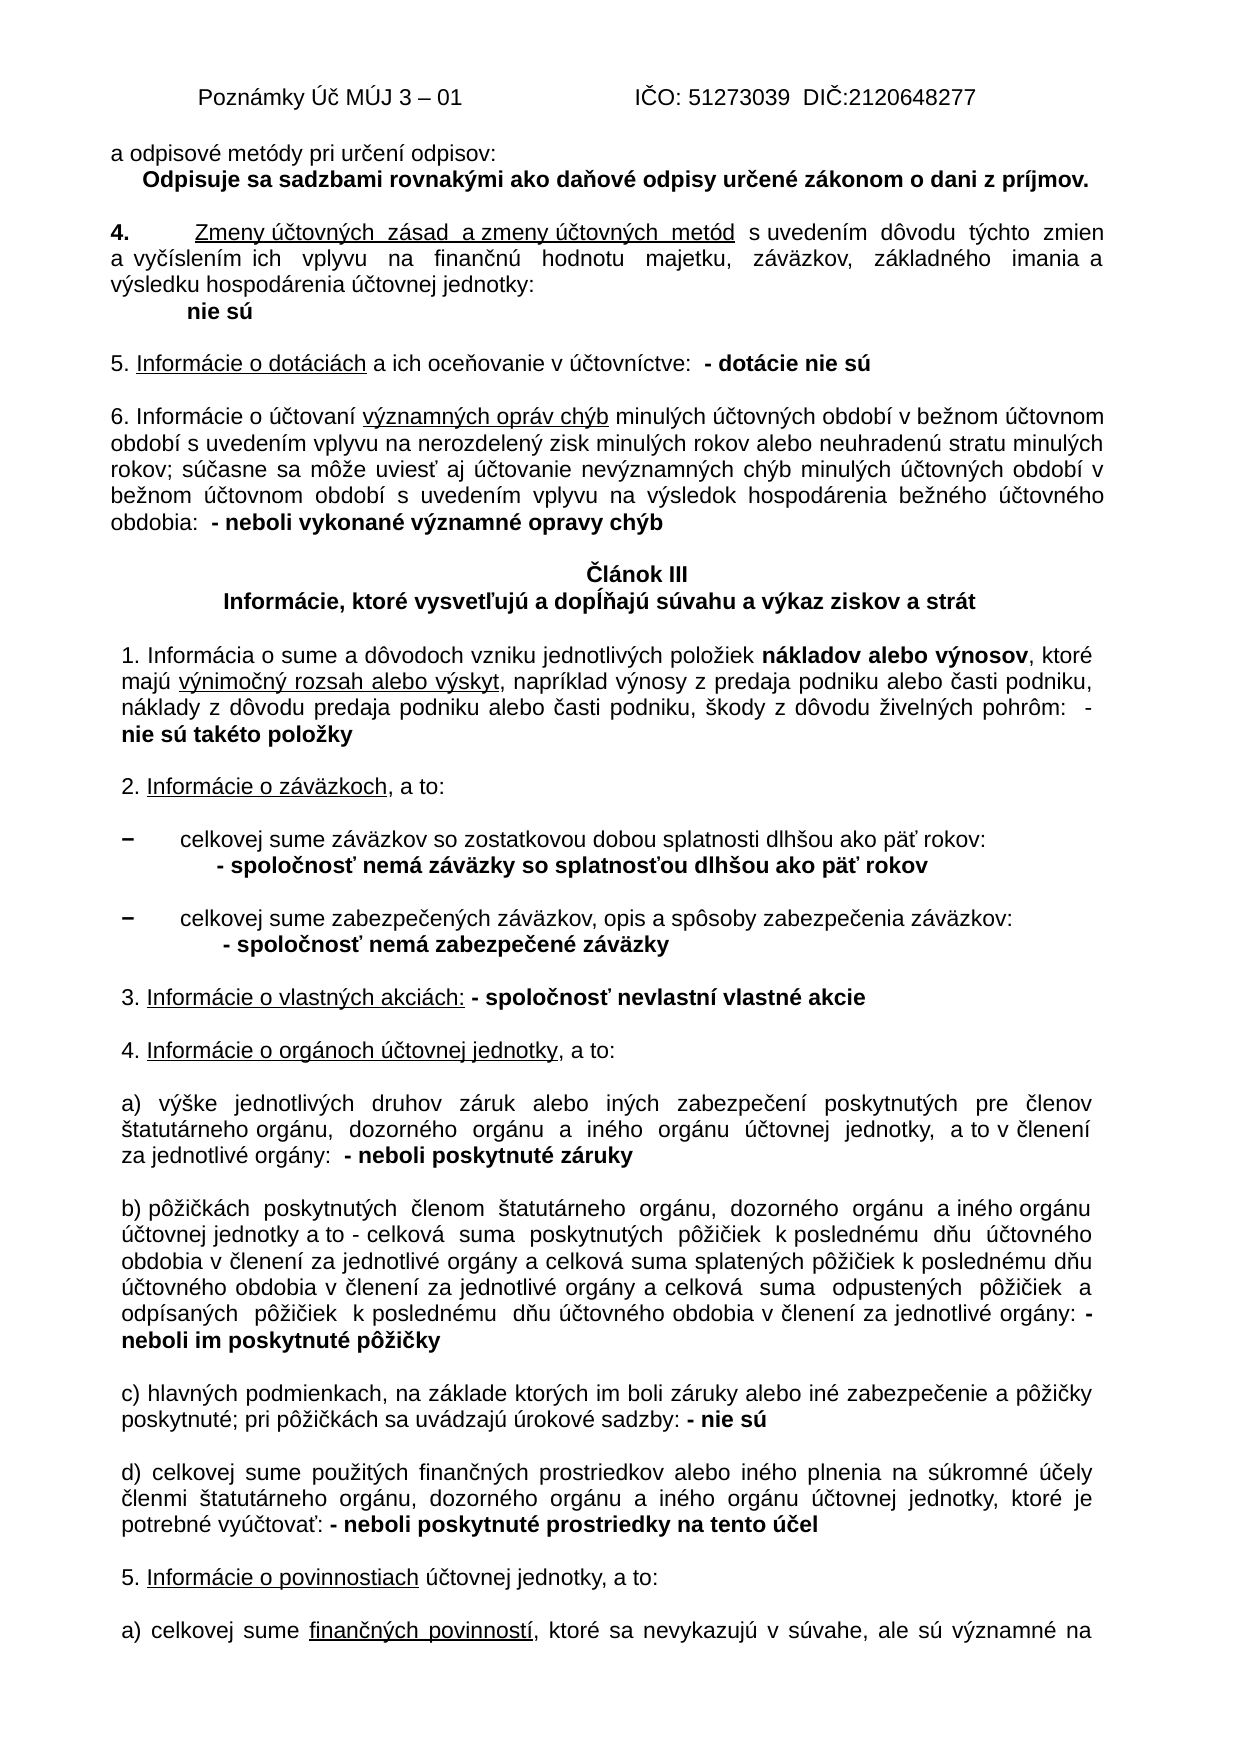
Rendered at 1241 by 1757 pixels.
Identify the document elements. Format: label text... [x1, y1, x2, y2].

text 3. Informácie o vlastných akciách: - spoločnosť nevlastní vlastné akcie [121, 984, 1093, 1011]
text b) pôžičkách poskytnutých členom štatutárneho orgánu, dozorného orgánu a iného orgánu účtovnej jednotky a to - celková suma poskytnutých pôžičiek k poslednému dňu účtovného obdobia v členení za jednotlivé orgány a celková suma splatených pôžičiek k poslednému dňu účtovného obdobia v členení za jednotlivé orgány a celková suma odpustených pôžičiek a odpísaných pôžičiek k poslednému dňu účtovného obdobia v členení za jednotlivé orgány: - neboli im poskytnuté pôžičky [121, 1195, 1093, 1353]
list celkovej sume záväzkov so zostatkovou dobou splatnosti dlhšou ako päť rokov: [121, 826, 1093, 852]
text - spoločnosť nemá zabezpečené záväzky [121, 931, 1093, 958]
list celkovej sume zabezpečených záväzkov, opis a spôsoby zabezpečenia záväzkov: [121, 905, 1093, 931]
list a odpisové metódy pri určení odpisov: [110, 139, 1105, 166]
text - spoločnosť nemá záväzky so splatnosťou dlhšou ako päť rokov [121, 852, 1093, 879]
text 2. Informácie o záväzkoch, a to: [121, 773, 1093, 800]
list Článok III [110, 561, 1088, 588]
text 1. Informácia o sume a dôvodoch vzniku jednotlivých položiek nákladov alebo výnosov, ktoré majú výnimočný rozsah alebo výskyt, napríklad výnosy z predaja podniku alebo časti podniku, náklady z dôvodu predaja podniku alebo časti podniku, škody z dôvodu živelných pohrôm: - nie sú takéto položky [121, 642, 1093, 747]
text 5. Informácie o dotáciách a ich oceňovanie v účtovníctve: - dotácie nie sú [110, 350, 1105, 377]
text 6. Informácie o účtovaní významných opráv chýb minulých účtovných období v bežnom účtovnom období s uvedením vplyvu na nerozdelený zisk minulých rokov alebo neuhradenú stratu minulých rokov; súčasne sa môže uviesť aj účtovanie nevýznamných chýb minulých účtovných období v bežnom účtovnom období s uvedením vplyvu na výsledok hospodárenia bežného účtovného obdobia: - neboli vykonané významné opravy chýb [110, 403, 1105, 535]
text Informácie, ktoré vysvetľujú a dopĺňajú súvahu a výkaz ziskov a strát [110, 588, 1088, 614]
text nie sú [110, 298, 1105, 324]
text 5. Informácie o povinnostiach účtovnej jednotky, a to: [121, 1564, 1093, 1590]
text c) hlavných podmienkach, na základe ktorých im boli záruky alebo iné zabezpečenie a pôžičky poskytnuté; pri pôžičkách sa uvádzajú úrokové sadzby: - nie sú [121, 1379, 1093, 1432]
text d) celkovej sume použitých finančných prostriedkov alebo iného plnenia na súkromné účely členmi štatutárneho orgánu, dozorného orgánu a iného orgánu účtovnej jednotky, ktoré je potrebné vyúčtovať: - neboli poskytnuté prostriedky na tento účel [121, 1458, 1093, 1538]
text 4. Informácie o orgánoch účtovnej jednotky, a to: [121, 1037, 1093, 1063]
text a) celkovej sume finančných povinností, ktoré sa nevykazujú v súvahe, ale sú významné na [121, 1617, 1093, 1643]
list Zmeny účtovných zásad a zmeny účtovných metód s uvedením dôvodu týchto zmien a vyčíslením ich vplyvu na finančnú hodnotu majetku, záväzkov, základného imania a výsledku hospodárenia účtovnej jednotky: [110, 219, 1105, 298]
text Odpisuje sa sadzbami rovnakými ako daňové odpisy určené zákonom o dani z príjmov. [110, 166, 1105, 192]
text a) výške jednotlivých druhov záruk alebo iných zabezpečení poskytnutých pre členov štatutárneho orgánu, dozorného orgánu a iného orgánu účtovnej jednotky, a to v členení za jednotlivé orgány: - neboli poskytnuté záruky [121, 1089, 1093, 1169]
